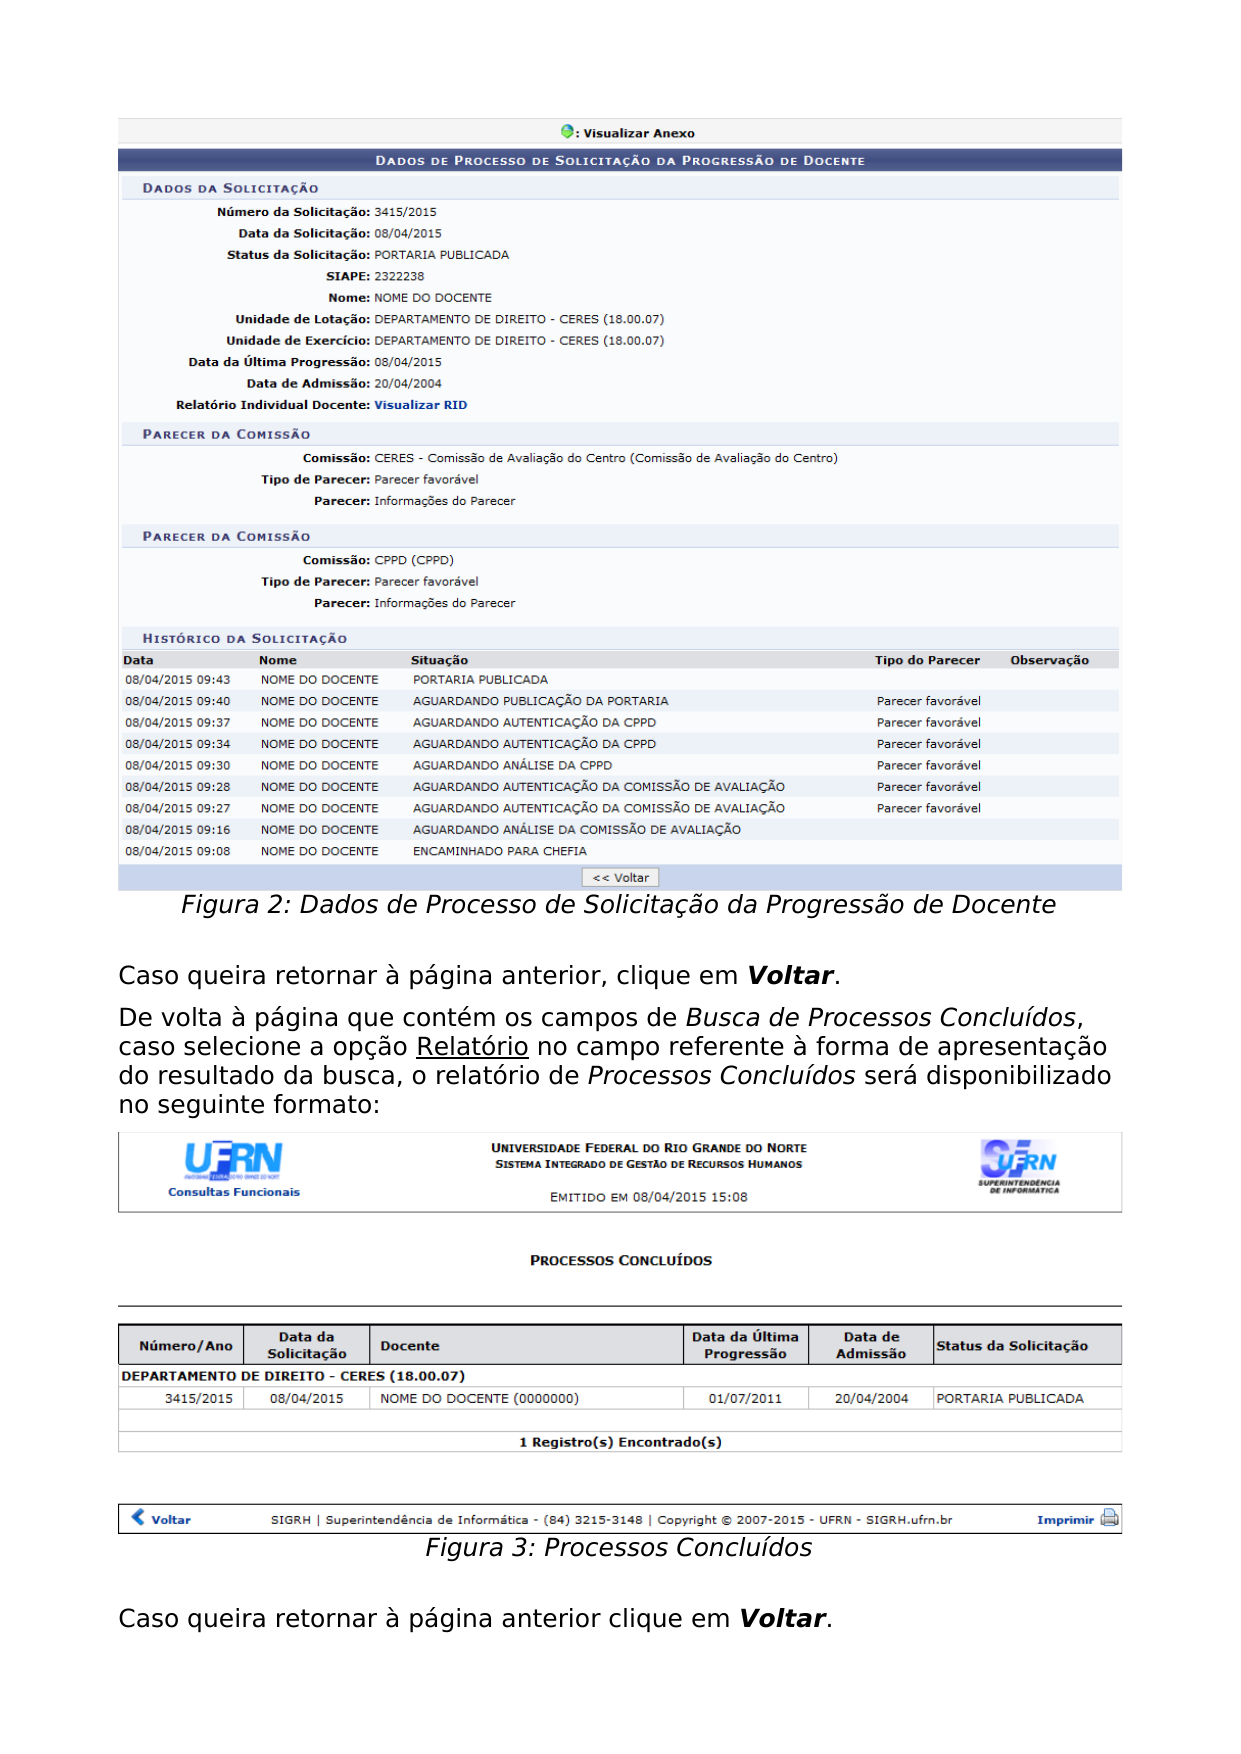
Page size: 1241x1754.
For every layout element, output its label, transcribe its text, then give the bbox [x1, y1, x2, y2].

text Caso queira retornar à página anterior, clique em Voltar. [118, 961, 1122, 990]
text Caso queira retornar à página anterior clique em Voltar. [118, 1604, 1122, 1634]
text Figura 3: Processos Concluídos [118, 1534, 1122, 1563]
picture [118, 1132, 1123, 1534]
text De volta à página que contém os campos de Busca de Processos Concluídos, caso selecione a opção Relatório no campo referente à forma de apresentação do resultado da busca, o relatório de Processos Concluídos será disponibilizado no seguinte formato: [118, 1003, 1122, 1119]
picture [118, 118, 1123, 891]
text Figura 2: Dados de Processo de Solicitação da Progressão de Docente [118, 891, 1122, 919]
